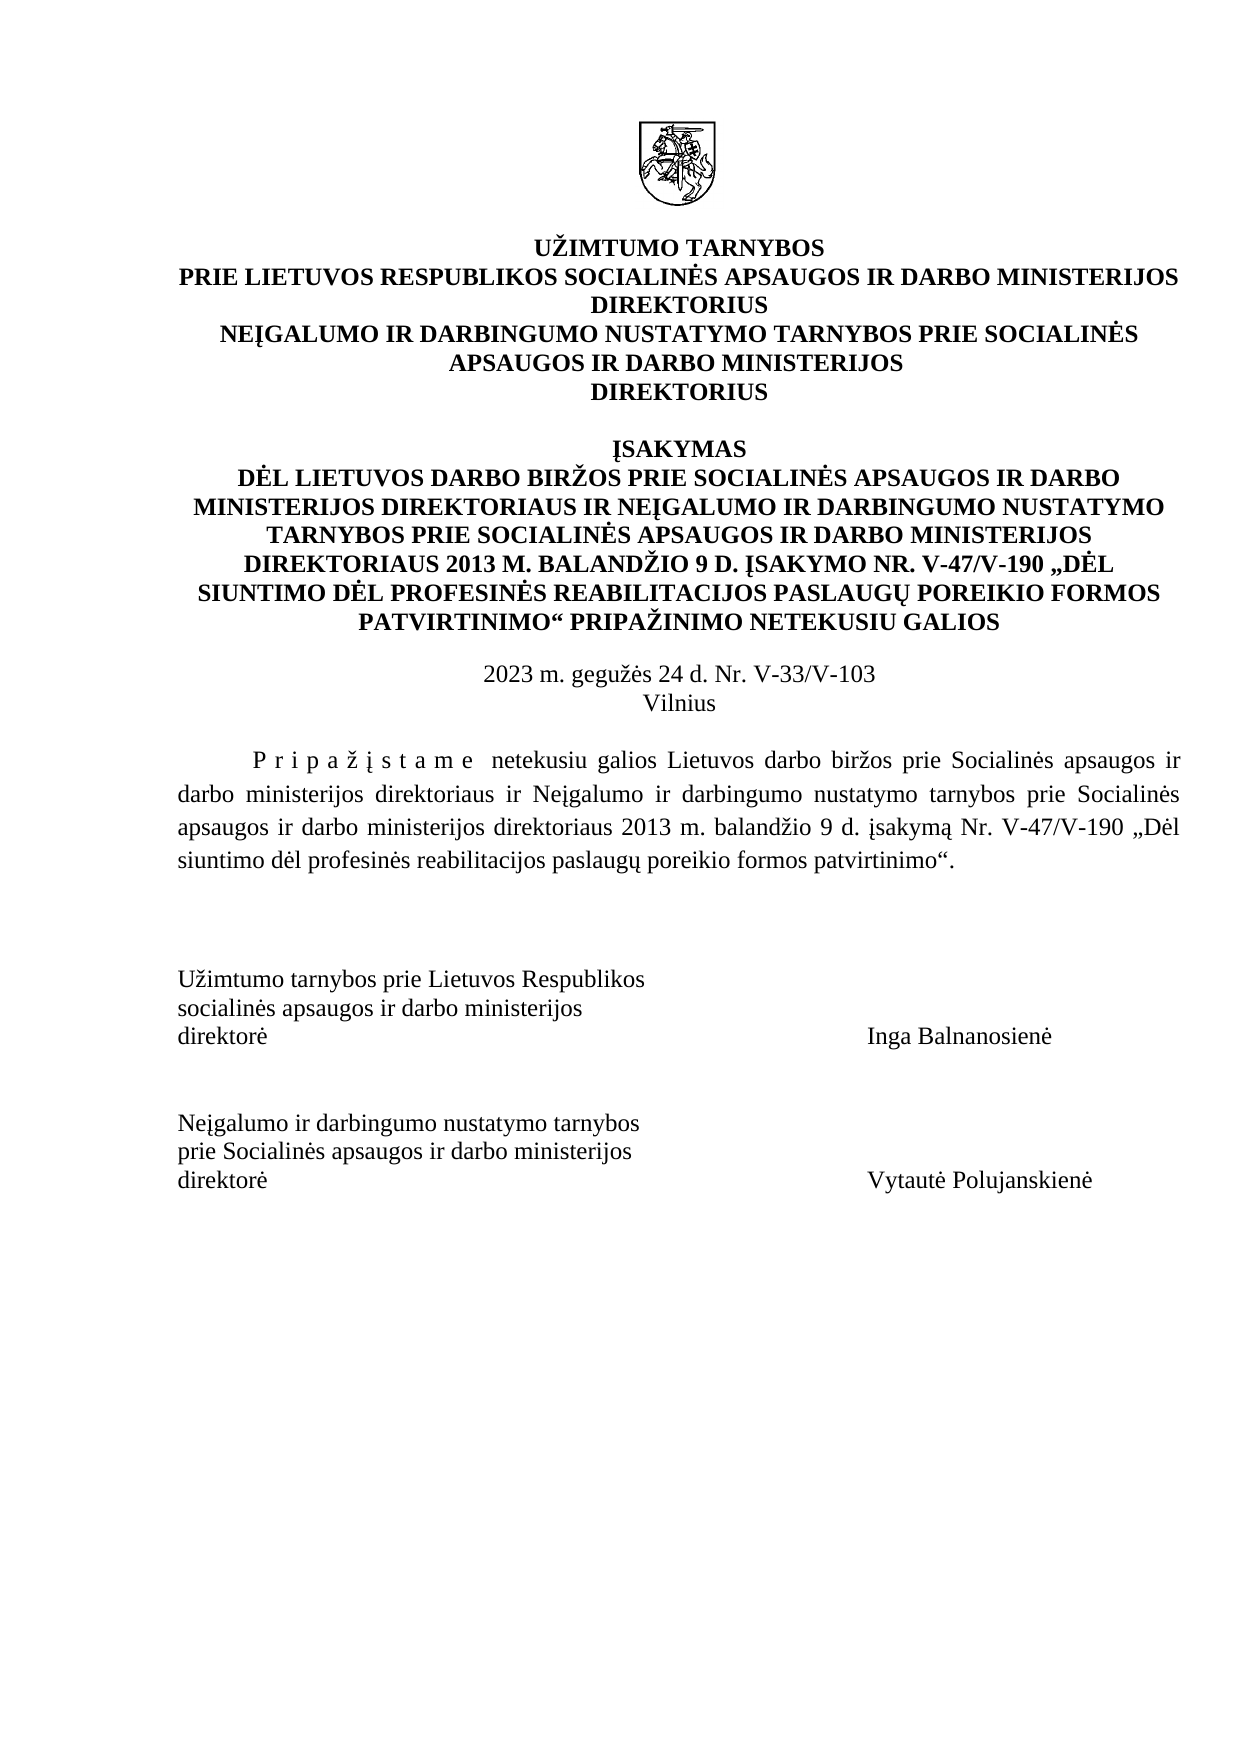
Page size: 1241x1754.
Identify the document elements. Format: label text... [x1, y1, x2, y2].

text DĖL LIETUVOS DARBO BIRŽOS prie socialinės apsaugos ir darbo ministerijos DIREKTORIAUS IR NEĮGALUMO IR DARBINGUMO NUSTATYMO TARNYBOS PRIE SOCIALINĖS APSAUGOS IR DARBO MINISTERIJOS dIREKTORIAUS 2013 M. BALANDŽIO 9 D. ĮSAKYMO Nr. V-47/V-190 „DĖL siuntimo dėl profesinės reabilitacijos paslaugų poreikio formos patvirtinimo“ PRIPAŽINIMO NETEKUSIU GALIOS [177, 463, 1181, 635]
text prie Socialinės apsaugos ir darbo ministerijos [177, 1136, 1181, 1165]
subtitle Vilnius [177, 688, 1181, 717]
text 2023 m. gegužės 24 d. Nr. V-33/V-103 [177, 659, 1181, 688]
text NEĮGALUMO IR DARBINGUMO NUSTATYMO TARNYBOS PRIE SOCIALINĖS APSAUGOS IR DARBO MINISTERIJOS [177, 319, 1181, 377]
text Neįgalumo ir darbingumo nustatymo tarnybos [177, 1108, 1181, 1136]
text direktorė Vytautė Polujanskienė [177, 1165, 1181, 1194]
text socialinės apsaugos ir darbo ministerijos [177, 993, 1181, 1021]
text direktorė Inga Balnanosienė [177, 1021, 1181, 1050]
text Pripažįstame netekusiu galios Lietuvos darbo biržos prie Socialinės apsaugos ir darbo ministerijos direktoriaus ir Neįgalumo ir darbingumo nustatymo tarnybos prie Socialinės apsaugos ir darbo ministerijos direktoriaus 2013 m. balandžio 9 d. įsakymą Nr. V-47/V-190 „Dėl siuntimo dėl profesinės reabilitacijos paslaugų poreikio formos patvirtinimo“. [177, 746, 1181, 873]
text ĮSAKYMAS [177, 434, 1181, 463]
text Užimtumo tarnybos [177, 233, 1181, 262]
text prie Lietuvos respublikos socialinės apsaugos ir darbo ministerijos [177, 262, 1181, 290]
text dIREKTORIUS [177, 377, 1181, 405]
text Užimtumo tarnybos prie Lietuvos Respublikos [177, 964, 1181, 993]
text DIREKTORIUS [177, 290, 1181, 319]
